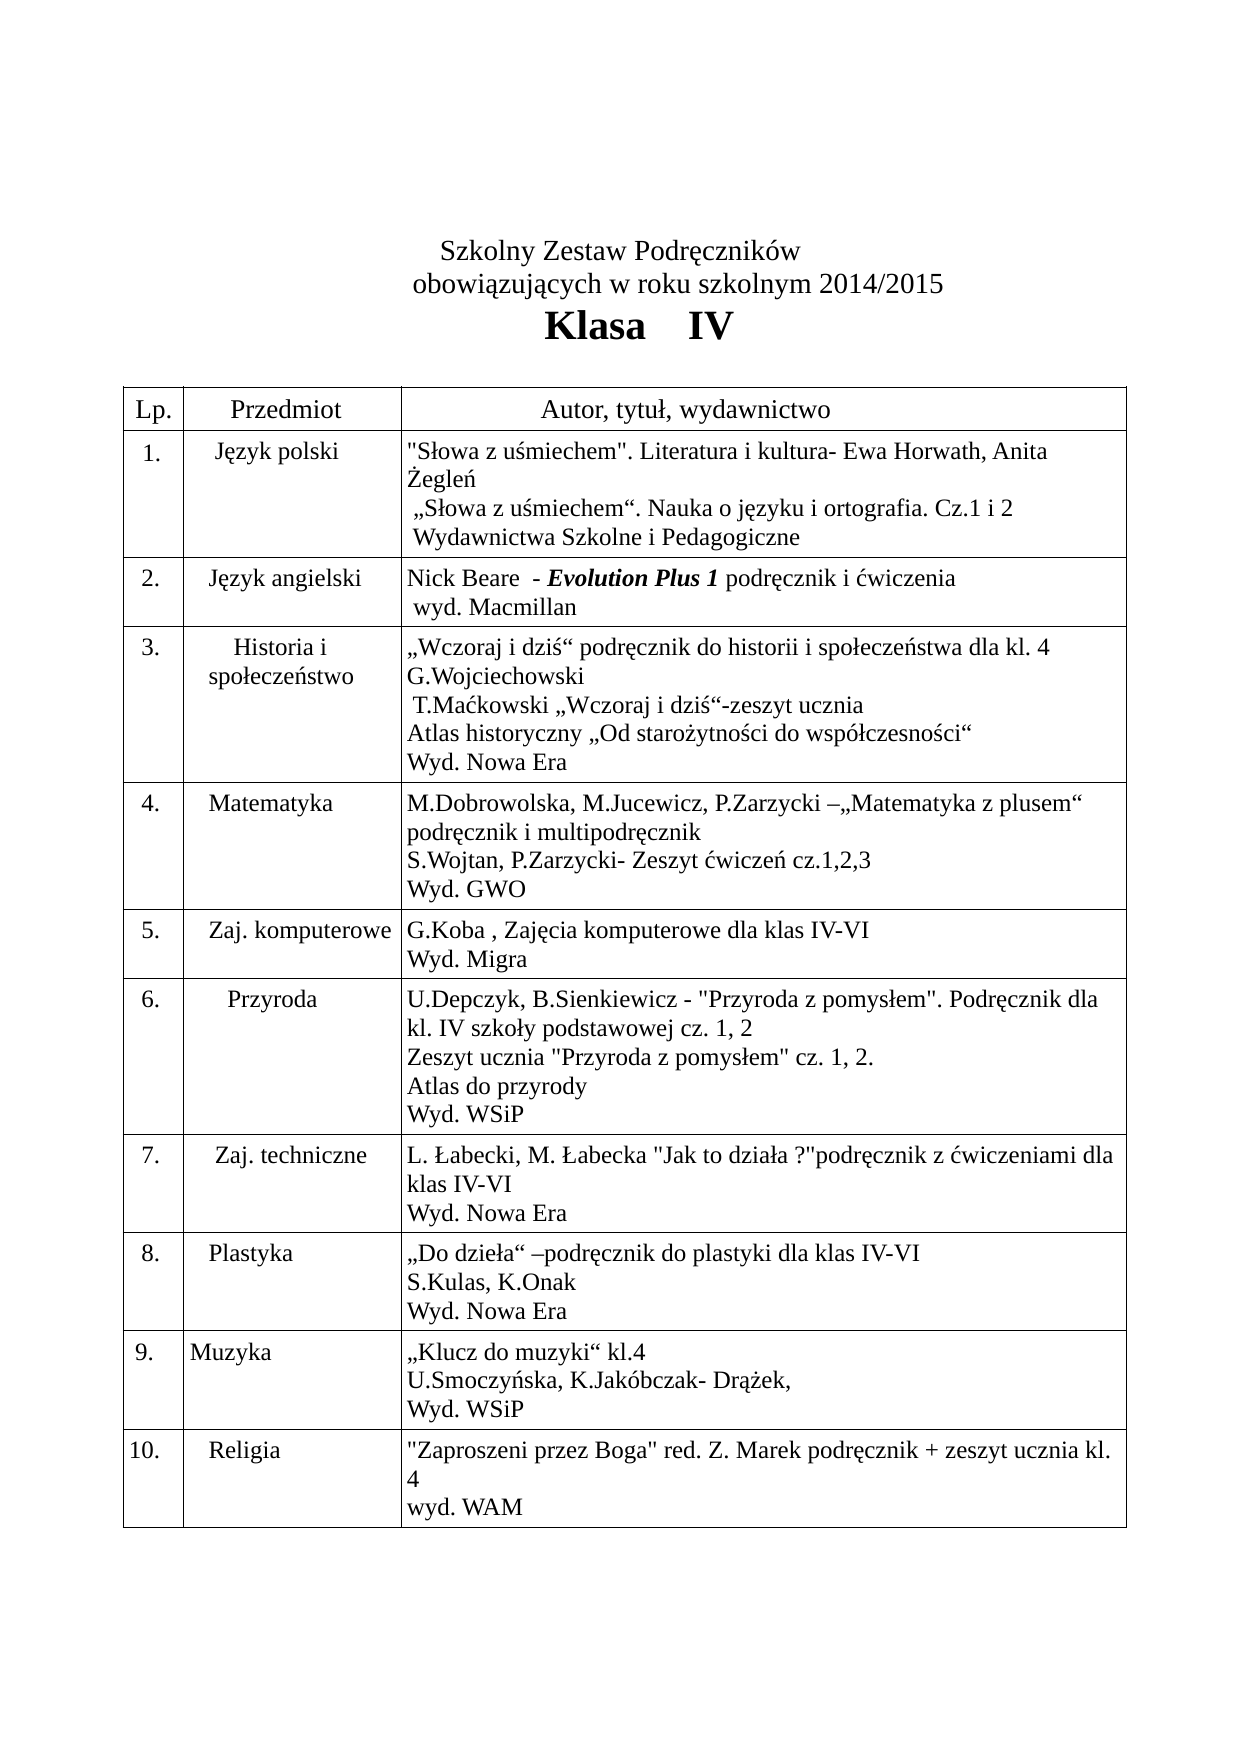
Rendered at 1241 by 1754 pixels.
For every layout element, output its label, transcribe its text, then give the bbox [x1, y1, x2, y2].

table_header Lp. [124, 388, 183, 429]
table_cell Nick Beare - Evolution Plus 1 podręcznik i ćwiczenia wyd. Macmillan [402, 558, 1126, 626]
table_cell U.Depczyk, B.Sienkiewicz - "Przyroda z pomysłem". Podręcznik dla kl. IV szkoły podstawowej cz. 1, 2 Zeszyt ucznia "Przyroda z pomysłem" cz. 1, 2. Atlas do przyrody Wyd. WSiP [402, 979, 1126, 1134]
table_cell Religia [184, 1430, 401, 1527]
table_cell Muzyka [184, 1331, 401, 1429]
table_cell 3. [124, 627, 183, 782]
table_cell Zaj. techniczne [184, 1135, 401, 1232]
table_cell 6. [124, 979, 183, 1134]
table_cell Przyroda [184, 979, 401, 1134]
table_cell „Wczoraj i dziś“ podręcznik do historii i społeczeństwa dla kl. 4 G.Wojciechowski T.Maćkowski „Wczoraj i dziś“-zeszyt ucznia Atlas historyczny „Od starożytności do współczesności“ Wyd. Nowa Era [402, 627, 1126, 782]
table_cell G.Koba , Zajęcia komputerowe dla klas IV-VI Wyd. Migra [402, 910, 1126, 978]
table_cell Język polski [184, 431, 401, 557]
table_cell "Zaproszeni przez Boga" red. Z. Marek podręcznik + zeszyt ucznia kl. 4 wyd. WAM [402, 1430, 1126, 1527]
table_cell 10. [124, 1430, 183, 1527]
table_cell Historia i społeczeństwo [184, 627, 401, 782]
table_cell L. Łabecki, M. Łabecka "Jak to działa ?"podręcznik z ćwiczeniami dla klas IV-VI Wyd. Nowa Era [402, 1135, 1126, 1232]
table_cell 4. [124, 783, 183, 909]
table_cell Matematyka [184, 783, 401, 909]
table_cell "Słowa z uśmiechem". Literatura i kultura- Ewa Horwath, Anita Żegleń „Słowa z uśmiechem“. Nauka o języku i ortografia. Cz.1 i 2 Wydawnictwa Szkolne i Pedagogiczne [402, 431, 1126, 557]
table_cell 2. [124, 558, 183, 626]
table_cell 9. [124, 1331, 183, 1429]
text Klasa IV [118, 300, 1122, 348]
table_cell 5. [124, 910, 183, 978]
text obowiązujących w roku szkolnym 2014/2015 [118, 267, 1122, 300]
table_cell Język angielski [184, 558, 401, 626]
table_header Autor, tytuł, wydawnictwo [402, 388, 1126, 429]
table_cell „Klucz do muzyki“ kl.4 U.Smoczyńska, K.Jakóbczak- Drążek, Wyd. WSiP [402, 1331, 1126, 1429]
table_cell 8. [124, 1233, 183, 1330]
table_cell Plastyka [184, 1233, 401, 1330]
table_cell „Do dzieła“ –podręcznik do plastyki dla klas IV-VI S.Kulas, K.Onak Wyd. Nowa Era [402, 1233, 1126, 1330]
text Szkolny Zestaw Podręczników [118, 233, 1122, 267]
table_cell M.Dobrowolska, M.Jucewicz, P.Zarzycki –„Matematyka z plusem“ podręcznik i multipodręcznik S.Wojtan, P.Zarzycki- Zeszyt ćwiczeń cz.1,2,3 Wyd. GWO [402, 783, 1126, 909]
table_cell 7. [124, 1135, 183, 1232]
table_cell Zaj. komputerowe [184, 910, 401, 978]
table_cell 1. [124, 431, 183, 557]
table_header Przedmiot [184, 388, 401, 429]
